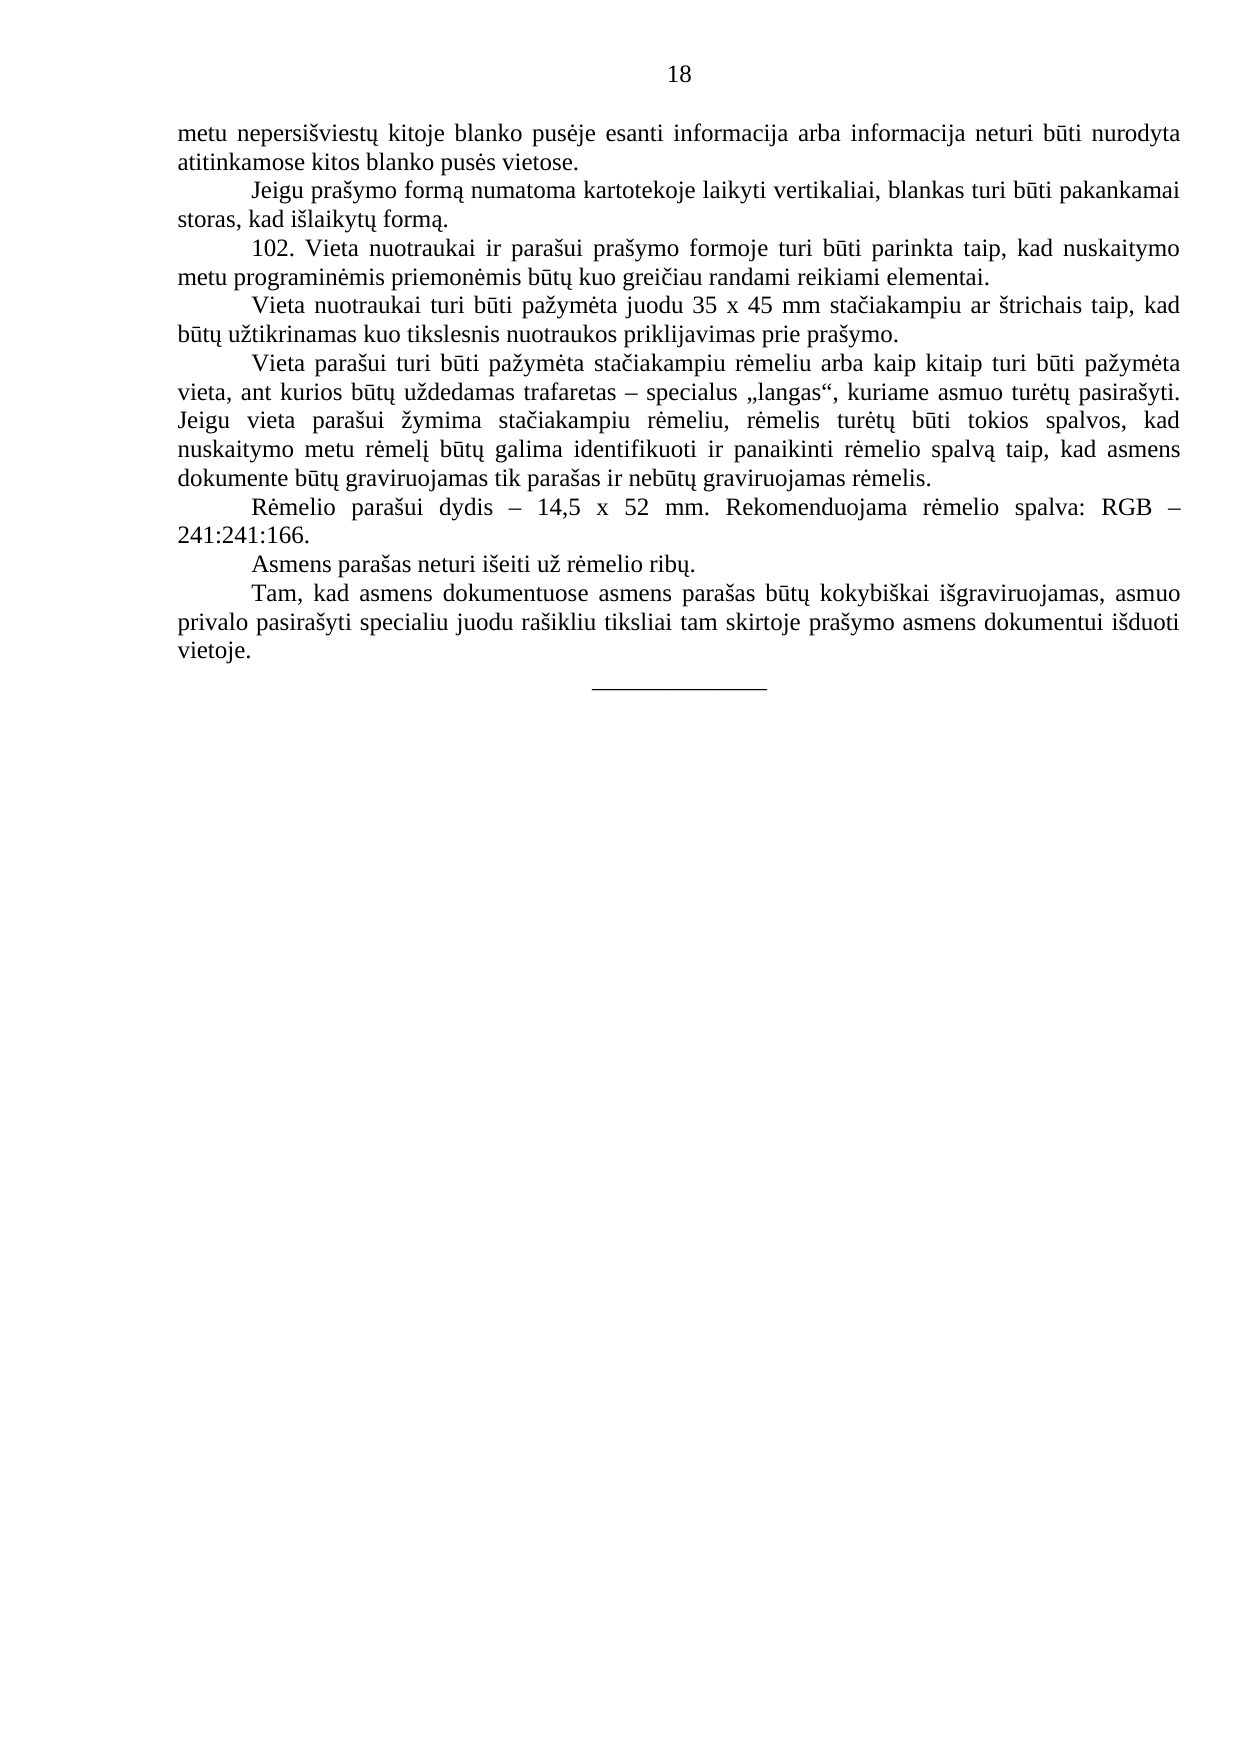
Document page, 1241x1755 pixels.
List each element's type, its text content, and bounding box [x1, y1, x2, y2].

text Vieta parašui turi būti pažymėta stačiakampiu rėmeliu arba kaip kitaip turi būti pažymėta vieta, ant kurios būtų uždedamas trafaretas – specialus „langas“, kuriame asmuo turėtų pasirašyti. Jeigu vieta parašui žymima stačiakampiu rėmeliu, rėmelis turėtų būti tokios spalvos, kad nuskaitymo metu rėmelį būtų galima identifikuoti ir panaikinti rėmelio spalvą taip, kad asmens dokumente būtų graviruojamas tik parašas ir nebūtų graviruojamas rėmelis. [177, 348, 1181, 492]
text Vieta nuotraukai turi būti pažymėta juodu 35 x 45 mm stačiakampiu ar štrichais taip, kad būtų užtikrinamas kuo tikslesnis nuotraukos priklijavimas prie prašymo. [177, 291, 1181, 348]
text metu nepersišviestų kitoje blanko pusėje esanti informacija arba informacija neturi būti nurodyta atitinkamose kitos blanko pusės vietose. [177, 118, 1181, 176]
text Jeigu prašymo formą numatoma kartotekoje laikyti vertikaliai, blankas turi būti pakankamai storas, kad išlaikytų formą. [177, 176, 1181, 233]
text ______________ [177, 664, 1181, 693]
text Rėmelio parašui dydis – 14,5 x 52 mm. Rekomenduojama rėmelio spalva: RGB – 241:241:166. [177, 492, 1181, 549]
text 102. Vieta nuotraukai ir parašui prašymo formoje turi būti parinkta taip, kad nuskaitymo metu programinėmis priemonėmis būtų kuo greičiau randami reikiami elementai. [177, 233, 1181, 291]
text Asmens parašas neturi išeiti už rėmelio ribų. [177, 549, 1181, 578]
text Tam, kad asmens dokumentuose asmens parašas būtų kokybiškai išgraviruojamas, asmuo privalo pasirašyti specialiu juodu rašikliu tiksliai tam skirtoje prašymo asmens dokumentui išduoti vietoje. [177, 578, 1181, 664]
